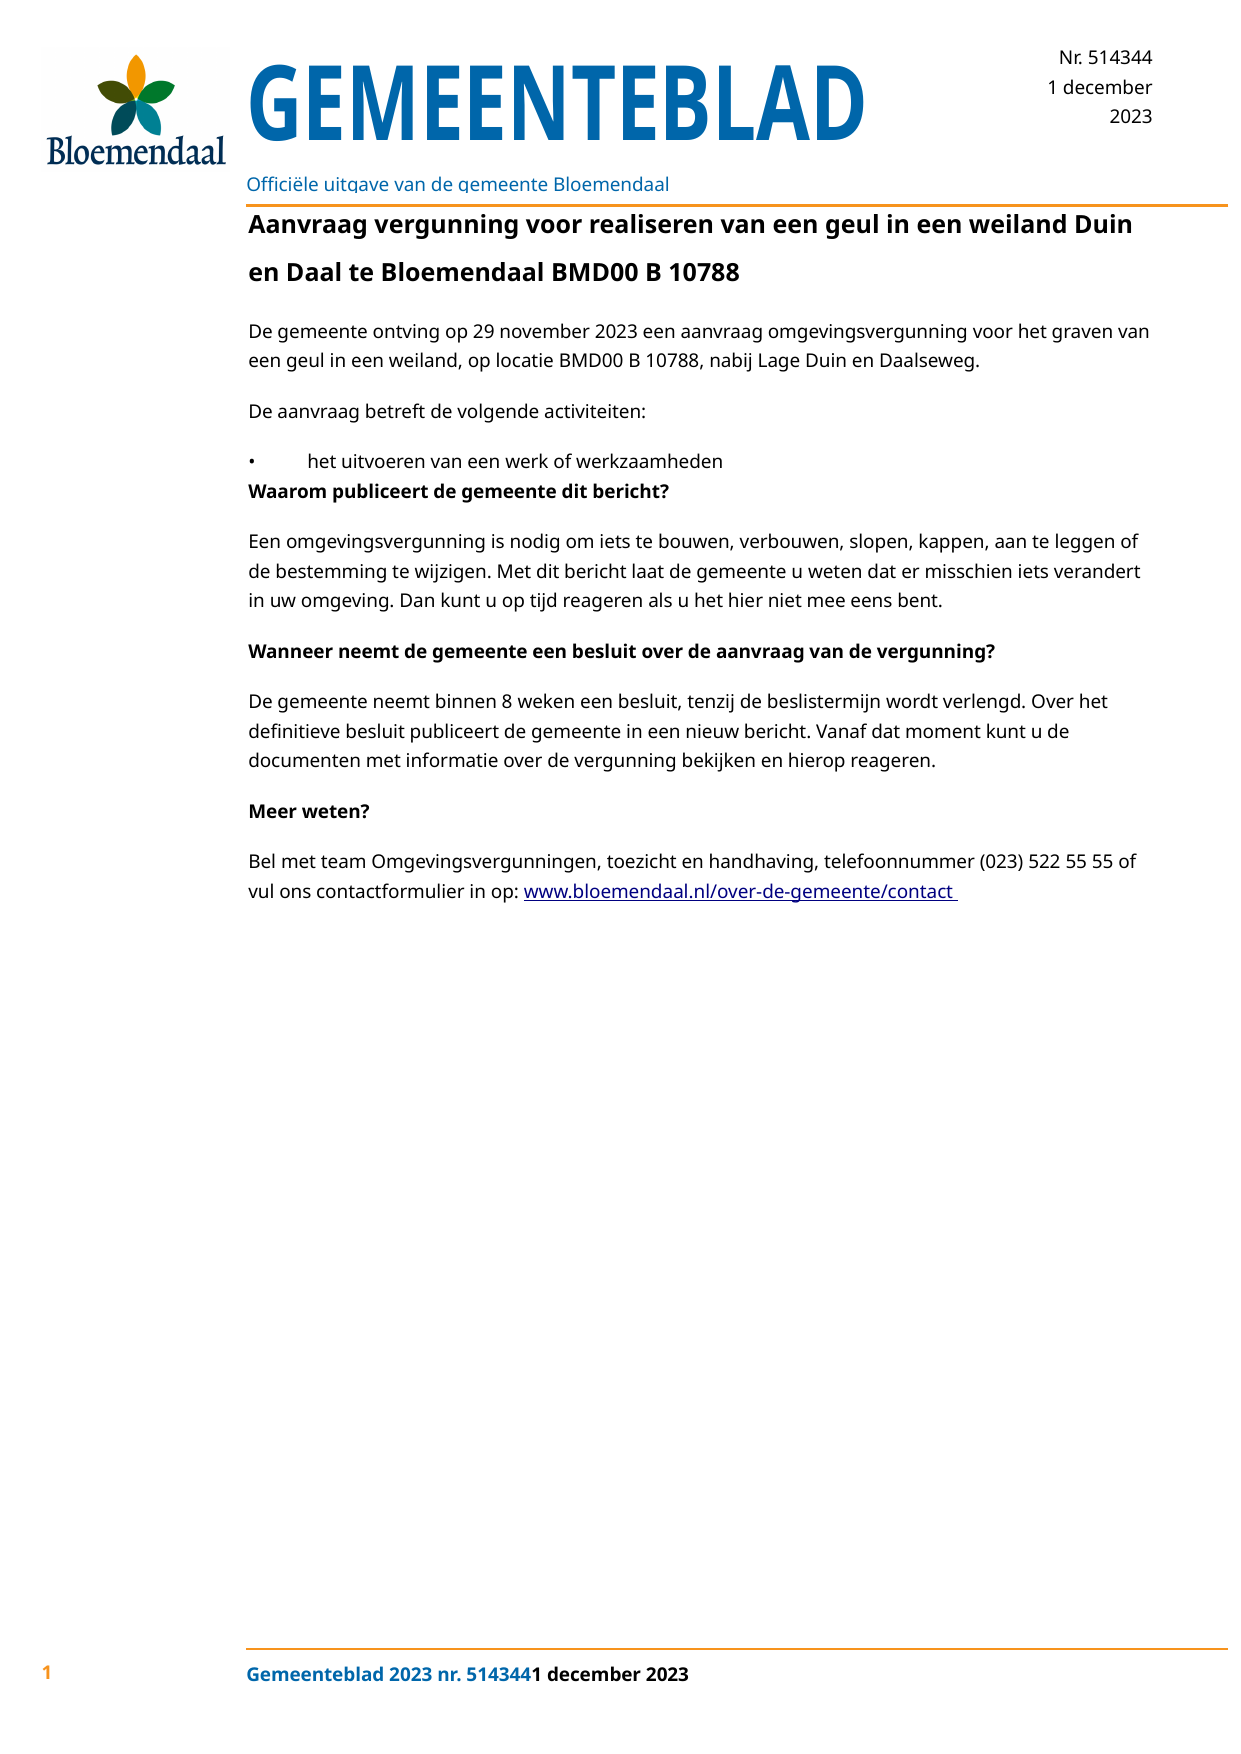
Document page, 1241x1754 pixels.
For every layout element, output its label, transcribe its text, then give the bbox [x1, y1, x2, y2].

text De gemeente neemt binnen 8 weken een besluit, tenzij de beslistermijn wordt verlengd. Over het definitieve besluit publiceert de gemeente in een nieuw bericht. Vanaf dat moment kunt u de documenten met informatie over de vergunning bekijken en hierop reageren. [248, 688, 1152, 773]
text Een omgevingsvergunning is nodig om iets te bouwen, verbouwen, slopen, kappen, aan te leggen of de bestemming te wijzigen. Met dit bericht laat de gemeente u weten dat er misschien iets verandert in uw omgeving. Dan kunt u op tijd reageren als u het hier niet mee eens bent. [248, 528, 1152, 613]
text Aanvraag vergunning voor realiseren van een geul in een weiland Duin en Daal te Bloemendaal BMD00 B 10788 [248, 207, 1152, 288]
text Bel met team Omgevingsvergunningen, toezicht en handhaving, telefoonnummer (023) 522 55 55 of vul ons contactformulier in op: www.bloemendaal.nl/over-de-gemeente/contact [248, 848, 1152, 904]
picture [41, 47, 231, 172]
text Meer weten? [248, 798, 1152, 824]
text De gemeente ontving op 29 november 2023 een aanvraag omgevingsvergunning voor het graven van een geul in een weiland, op locatie BMD00 B 10788, nabij Lage Duin en Daalseweg. [248, 318, 1152, 373]
list het uitvoeren van een werk of werkzaamheden [248, 448, 1152, 474]
text Wanneer neemt de gemeente een besluit over de aanvraag van de vergunning? [248, 638, 1152, 664]
text Waarom publiceert de gemeente dit bericht? [248, 478, 1152, 504]
text De aanvraag betreft de volgende activiteiten: [248, 398, 1152, 424]
